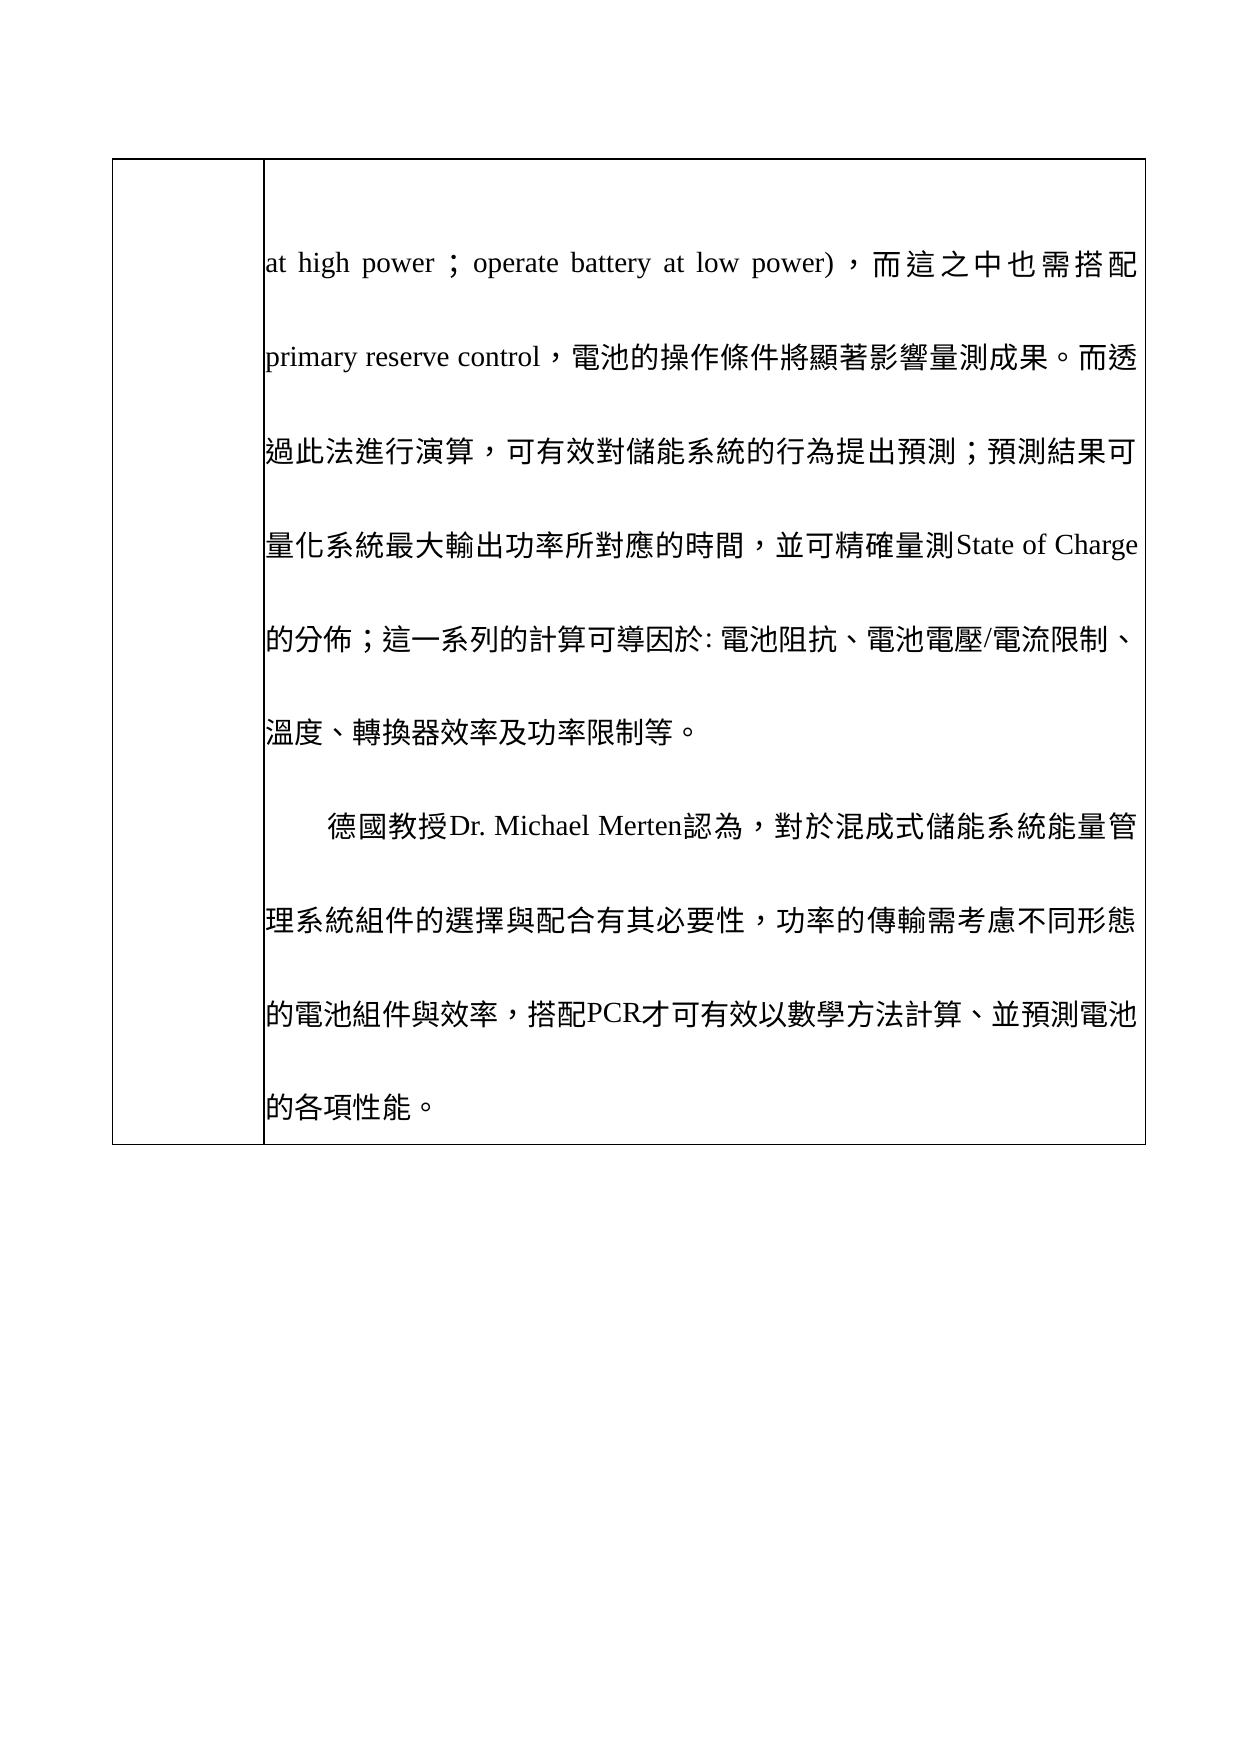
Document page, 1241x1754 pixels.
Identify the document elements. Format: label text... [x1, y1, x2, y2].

table_cell [113, 160, 263, 1144]
table_cell 為使電網間的穩定性變好，與再生能源搭配度提高，德國學研機構投入一連串的研究希望能開發出更高效的儲能架構。一般能量導向型電池，雖具高能量但壽命不長且效率低，但較為便宜；而功率導向型電池，雖具長壽命與高效率，但成本高昂且能量容許量不足。德國教授Dr. Michael Merten對此提出以演算法形式監測能量管理系統，主要利用一些數學假設如: SoC balancing、Perform individual maintenance tasks、Minimization of losses (operate converter at high power；operate battery at low power)，而這之中也需搭配primary reserve control，電池的操作條件將顯著影響量測成果。而透過此法進行演算，可有效對儲能系統的行為提出預測；預測結果可量化系統最大輸出功率所對應的時間，並可精確量測State of Charge的分佈；這一系列的計算可導因於: 電池阻抗、電池電壓/電流限制、溫度、轉換器效率及功率限制等。 德國教授Dr. Michael Merten認為，對於混成式儲能系統能量管理系統組件的選擇與配合有其必要性，功率的傳輸需考慮不同形態的電池組件與效率，搭配PCR才可有效以數學方法計算、並預測電池的各項性能。 圖1、Converter的效率對功率圖示意 Darmstadt科技大學的Laura Göllner-Völker教授發表 Life Cycle Assessment of Stationary Battery Systems: the Important Role of Use Phase。各種使用情境間環境因子的影響皆對儲能效率產生變化。所謂的使用效應實則受: 總傳輸能量壽命、電池效率、太陽光電系統產電所造成的環境效應，三者加總的結果。 舉例來說，當太陽光電系統產電後，其電發生自主消耗或不可避免地傳輸入電網，則對儲能電池來說將產生兩種競爭效應: 其一，有較少的功率輸電可運用，理由是部份電能早已喪失；其二，較少電能可供分配，皆導因於自主消耗而來。 在德國，太陽光電系統必須具備降至70%尖峰功率的能力，或由電網業者遠端控制以避免對電網的超量負載，然這樣的作法對光伏產電架構將造成傷害。假定有能力透過儲能系統進行負載調節，可有效避免電網過載，則或許前述的降載調節行為將不再必要。Laura Göllner-Völker的論點也更確定了再生能源與分散式儲能架構的相輔相成，將能大幅提高電網品質與系統壽命。 德國著名的研究機構IDTechEX GmbH的Dr. Lorenzo Grande認為未來電池科技需有效朝高能量、快充及長效循環壽命三者前進。 圖2、The battery trilemma Dr. Lorenzo Grande更以電腦科技比喻電池分類該走的路。好比資料儲存，其依據型式可有暫存與長期儲存之分。而電能儲存也亦如是，然而現實是沒有電池技術既能兼得高能量、低成本，又可有效作到快充。目前仍以鋰電池技術是最適合應用於高效電動設備的儲能架構，但便宜的定置型儲能來說，好比用來作長期資料儲存用的DVD一般，既價格便宜又可容納大量能量儲存，且在維護上也較鋰系儲能簡易許多。使用地表豐富的元素製作大型儲能用電池是未來的趨勢，低汙染、低成本高效能的電池勢必更受到重視。 圖3、Electrochemical energy storage hierarchy 再生能源與儲能技術的開發，主要視其兩者間經濟性與效益性與彼此之間搭配度，為未來分散式儲能的最重要課題，再生能源發電情境，其相應之合適儲能技術開發除應顧慮使用情境，更應該輔以政策支持，同時帶動技術開發與示範，促進我國儲能產業的發展。 [265, 160, 1145, 1144]
